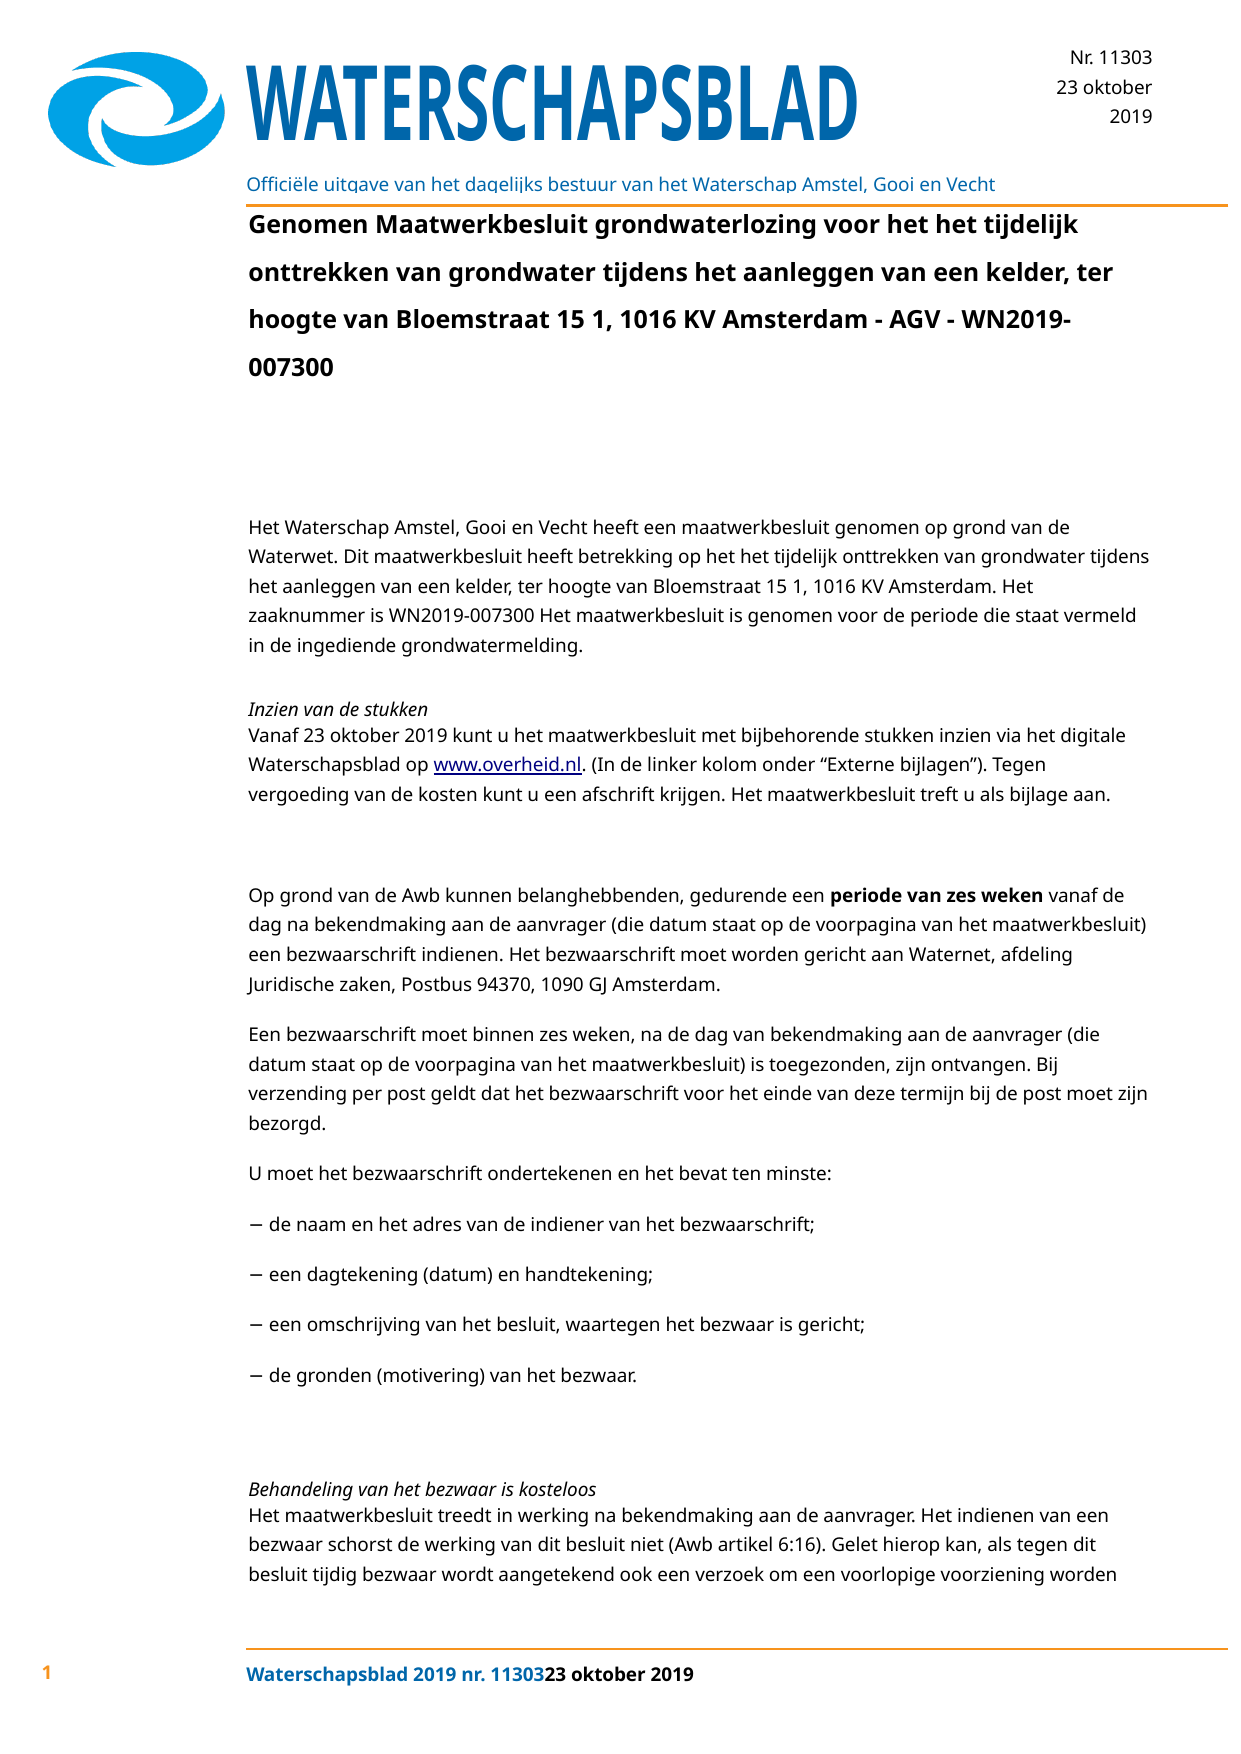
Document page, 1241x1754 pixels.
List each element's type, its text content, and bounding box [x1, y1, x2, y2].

text − een dagtekening (datum) en handtekening; [248, 1261, 1152, 1287]
text Genomen Maatwerkbesluit grondwaterlozing voor het het tijdelijk onttrekken van grondwater tijdens het aanleggen van een kelder, ter hoogte van Bloemstraat 15 1, 1016 KV Amsterdam - AGV - WN2019-007300 [248, 207, 1152, 384]
text Behandeling van het bezwaar is kosteloos [248, 1476, 1152, 1502]
text Vanaf 23 oktober 2019 kunt u het maatwerkbesluit met bijbehorende stukken inzien via het digitale Waterschapsblad op www.overheid.nl. (In de linker kolom onder “Externe bijlagen”). Tegen vergoeding van de kosten kunt u een afschrift krijgen. Het maatwerkbesluit treft u als bijlage aan. [248, 722, 1152, 807]
text U moet het bezwaarschrift ondertekenen en het bevat ten minste: [248, 1160, 1152, 1186]
text − de naam en het adres van de indiener van het bezwaarschrift; [248, 1211, 1152, 1236]
text − een omschrijving van het besluit, waartegen het bezwaar is gericht; [248, 1312, 1152, 1337]
text Het maatwerkbesluit treedt in werking na bekendmaking aan de aanvrager. Het indienen van een bezwaar schorst de werking van dit besluit niet (Awb artikel 6:16). Gelet hierop kan, als tegen dit besluit tijdig bezwaar wordt aangetekend ook een verzoek om een voorlopige voorziening worden [248, 1502, 1152, 1587]
picture [41, 47, 231, 172]
text Het Waterschap Amstel, Gooi en Vecht heeft een maatwerkbesluit genomen op grond van de Waterwet. Dit maatwerkbesluit heeft betrekking op het het tijdelijk onttrekken van grondwater tijdens het aanleggen van een kelder, ter hoogte van Bloemstraat 15 1, 1016 KV Amsterdam. Het zaaknummer is WN2019-007300 Het maatwerkbesluit is genomen voor de periode die staat vermeld in de ingediende grondwatermelding. [248, 514, 1152, 658]
text Een bezwaarschrift moet binnen zes weken, na de dag van bekendmaking aan de aanvrager (die datum staat op de voorpagina van het maatwerkbesluit) is toegezonden, zijn ontvangen. Bij verzending per post geldt dat het bezwaarschrift voor het einde van deze termijn bij de post moet zijn bezorgd. [248, 1021, 1152, 1136]
text Op grond van de Awb kunnen belanghebbenden, gedurende een periode van zes weken vanaf de dag na bekendmaking aan de aanvrager (die datum staat op de voorpagina van het maatwerkbesluit) een bezwaarschrift indienen. Het bezwaarschrift moet worden gericht aan Waternet, afdeling Juridische zaken, Postbus 94370, 1090 GJ Amsterdam. [248, 882, 1152, 996]
text − de gronden (motivering) van het bezwaar. [248, 1362, 1152, 1388]
text Inzien van de stukken [248, 696, 1152, 722]
